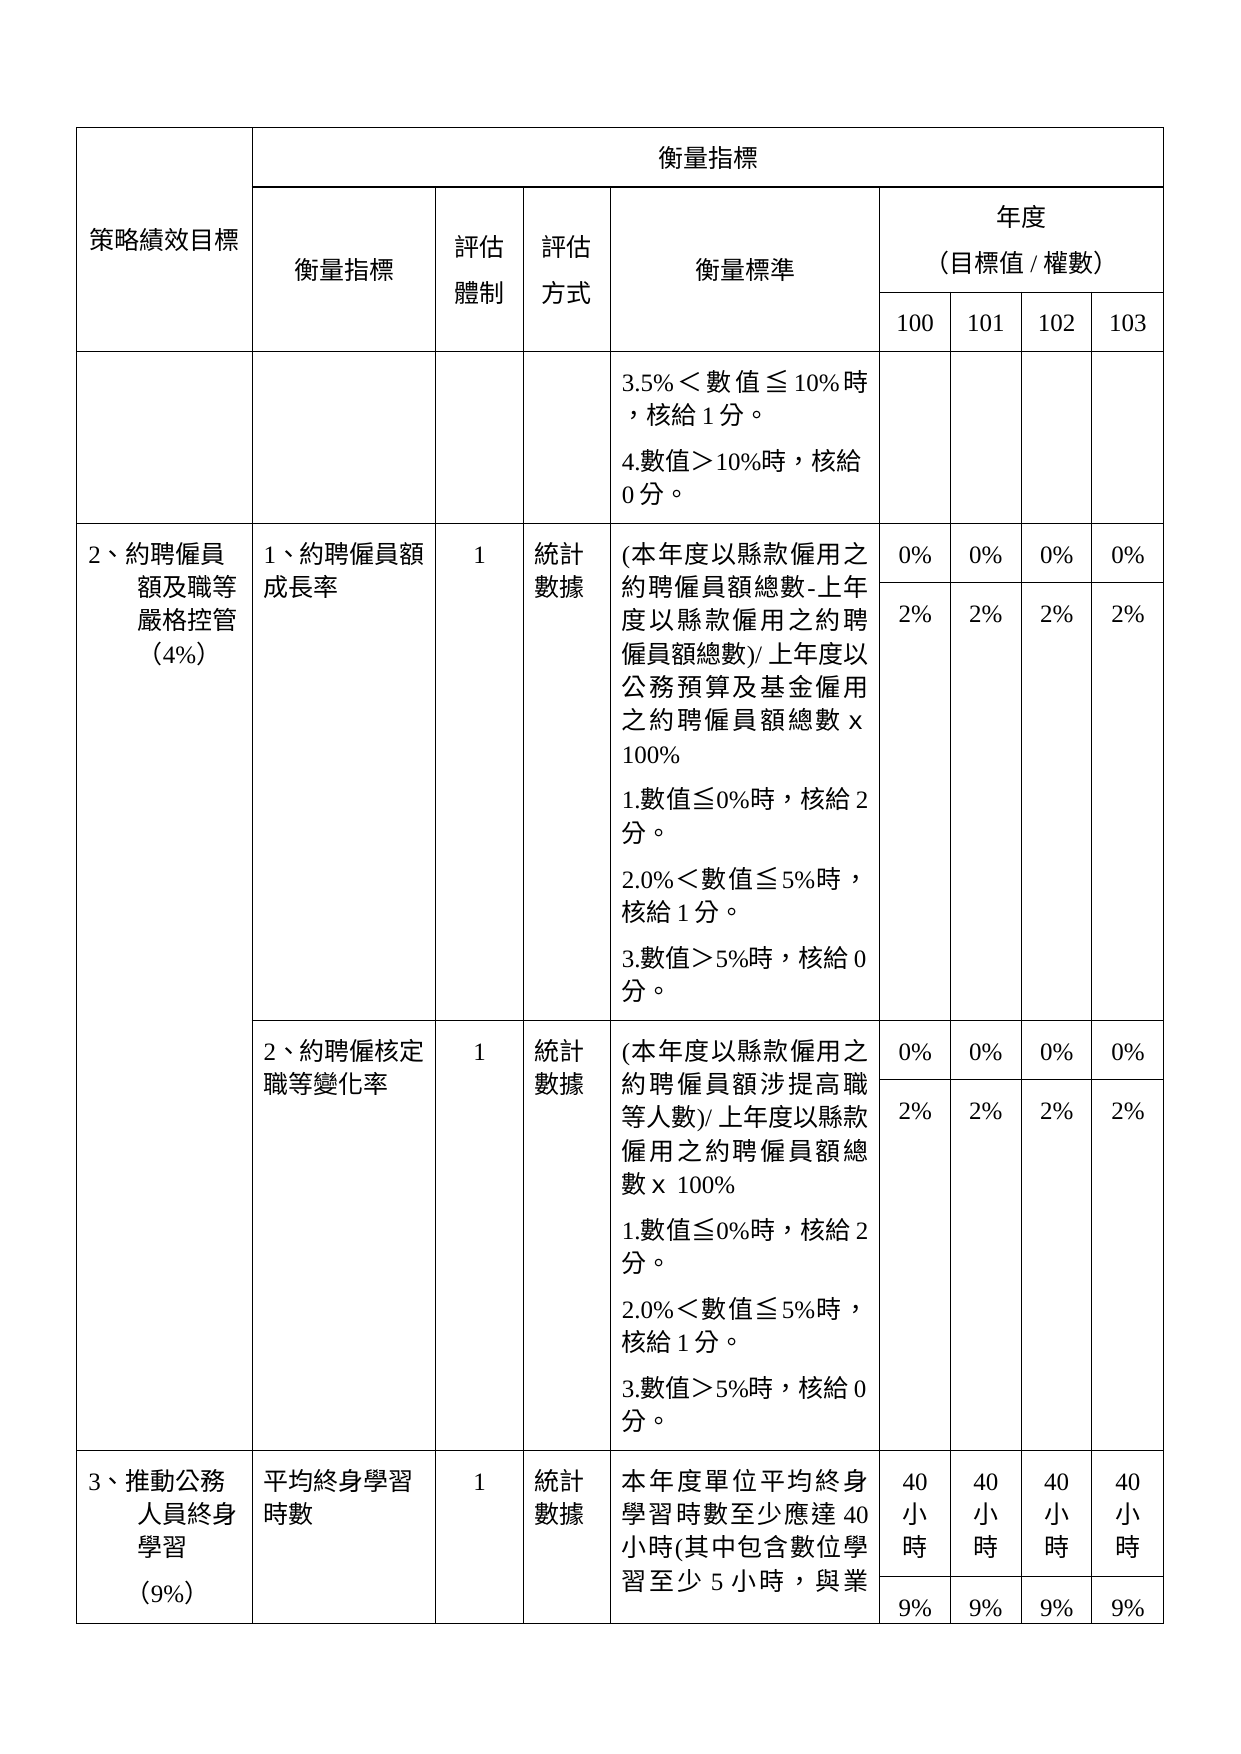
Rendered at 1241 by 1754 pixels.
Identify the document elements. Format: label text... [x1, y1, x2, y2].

table_cell [77, 1020, 252, 1450]
table_cell [77, 352, 252, 523]
table_cell 0% [1022, 1021, 1091, 1079]
table_cell 評估 體制 [436, 188, 523, 351]
table_cell 評估 方式 [524, 188, 610, 351]
table_cell 1 [436, 1451, 523, 1623]
table_cell 衡量標準 [611, 188, 879, 351]
table_cell 年度 （目標值 / 權數） [880, 188, 1163, 292]
table_cell 40小時 [880, 1451, 950, 1576]
table_cell 2% [880, 1080, 950, 1450]
table_cell 3.5%＜數值≦10%時，核給1分。 4.數值＞10%時，核給0分。 [611, 352, 879, 523]
table_cell 0% [880, 524, 950, 582]
table_cell 1 [436, 1021, 523, 1450]
table_cell [951, 352, 1021, 523]
table_cell 0% [880, 1021, 950, 1079]
table_cell 統計數據 [524, 524, 610, 1020]
table_cell 2、約聘僱核定職等變化率 [253, 1021, 435, 1450]
table_cell [1022, 352, 1091, 523]
table_cell 102 [1022, 293, 1091, 351]
table_cell 約聘僱員額及職等嚴格控管（4%） [77, 524, 252, 1020]
table_header 衡量指標 [253, 128, 1163, 186]
table_header 策略績效目標 [77, 128, 252, 351]
table_cell 9% [880, 1577, 950, 1623]
table_cell 2% [951, 583, 1021, 1020]
table_cell 0% [1092, 1021, 1163, 1079]
table_cell 0% [951, 524, 1021, 582]
table_cell [1092, 352, 1163, 523]
table_cell 統計數據 [524, 1021, 610, 1450]
table_cell 40小時 [1092, 1451, 1163, 1576]
table_cell 衡量指標 [253, 188, 435, 351]
table_cell 本年度單位平均終身學習時數至少應達40小時(其中包含數位學習至少5小時，與業 [611, 1451, 879, 1623]
table_cell 9% [951, 1577, 1021, 1623]
table_cell 統計數據 [524, 1451, 610, 1623]
table_cell 2% [1022, 1080, 1091, 1450]
table_cell 100 [880, 293, 950, 351]
table_cell 101 [951, 293, 1021, 351]
table_cell [436, 352, 523, 523]
table_cell 推動公務人員終身學習 （9%） [77, 1451, 252, 1623]
table_cell 2% [1092, 583, 1163, 1020]
table_cell 2% [1022, 583, 1091, 1020]
table_cell 0% [951, 1021, 1021, 1079]
table_cell 40小時 [951, 1451, 1021, 1576]
table_cell 103 [1092, 293, 1163, 351]
table_cell 9% [1092, 1577, 1163, 1623]
table_cell 40小時 [1022, 1451, 1091, 1576]
table_cell 平均終身學習時數 [253, 1451, 435, 1623]
table_cell [880, 352, 950, 523]
table_cell 0% [1092, 524, 1163, 582]
table_cell 0% [1022, 524, 1091, 582]
table_cell 2% [951, 1080, 1021, 1450]
table_cell 1 [436, 524, 523, 1020]
table_cell 2% [1092, 1080, 1163, 1450]
table_cell (本年度以縣款僱用之約聘僱員額涉提高職等人數)/ 上年度以縣款僱用之約聘僱員額總數ｘ100% 1.數值≦0%時，核給2分。 2.0%＜數值≦5%時，核給1分。 3.數值＞5%時，核給0分。 [611, 1021, 879, 1450]
table_cell [524, 352, 610, 523]
table_cell 1、約聘僱員額成長率 [253, 524, 435, 1020]
table_cell 9% [1022, 1577, 1091, 1623]
table_cell (本年度以縣款僱用之約聘僱員額總數-上年度以縣款僱用之約聘僱員額總數)/ 上年度以公務預算及基金僱用之約聘僱員額總數ｘ100% 1.數值≦0%時，核給2分。 2.0%＜數值≦5%時，核給1分。 3.數值＞5%時，核給0分。 [611, 524, 879, 1020]
table_cell 2% [880, 583, 950, 1020]
table_cell [253, 352, 435, 523]
